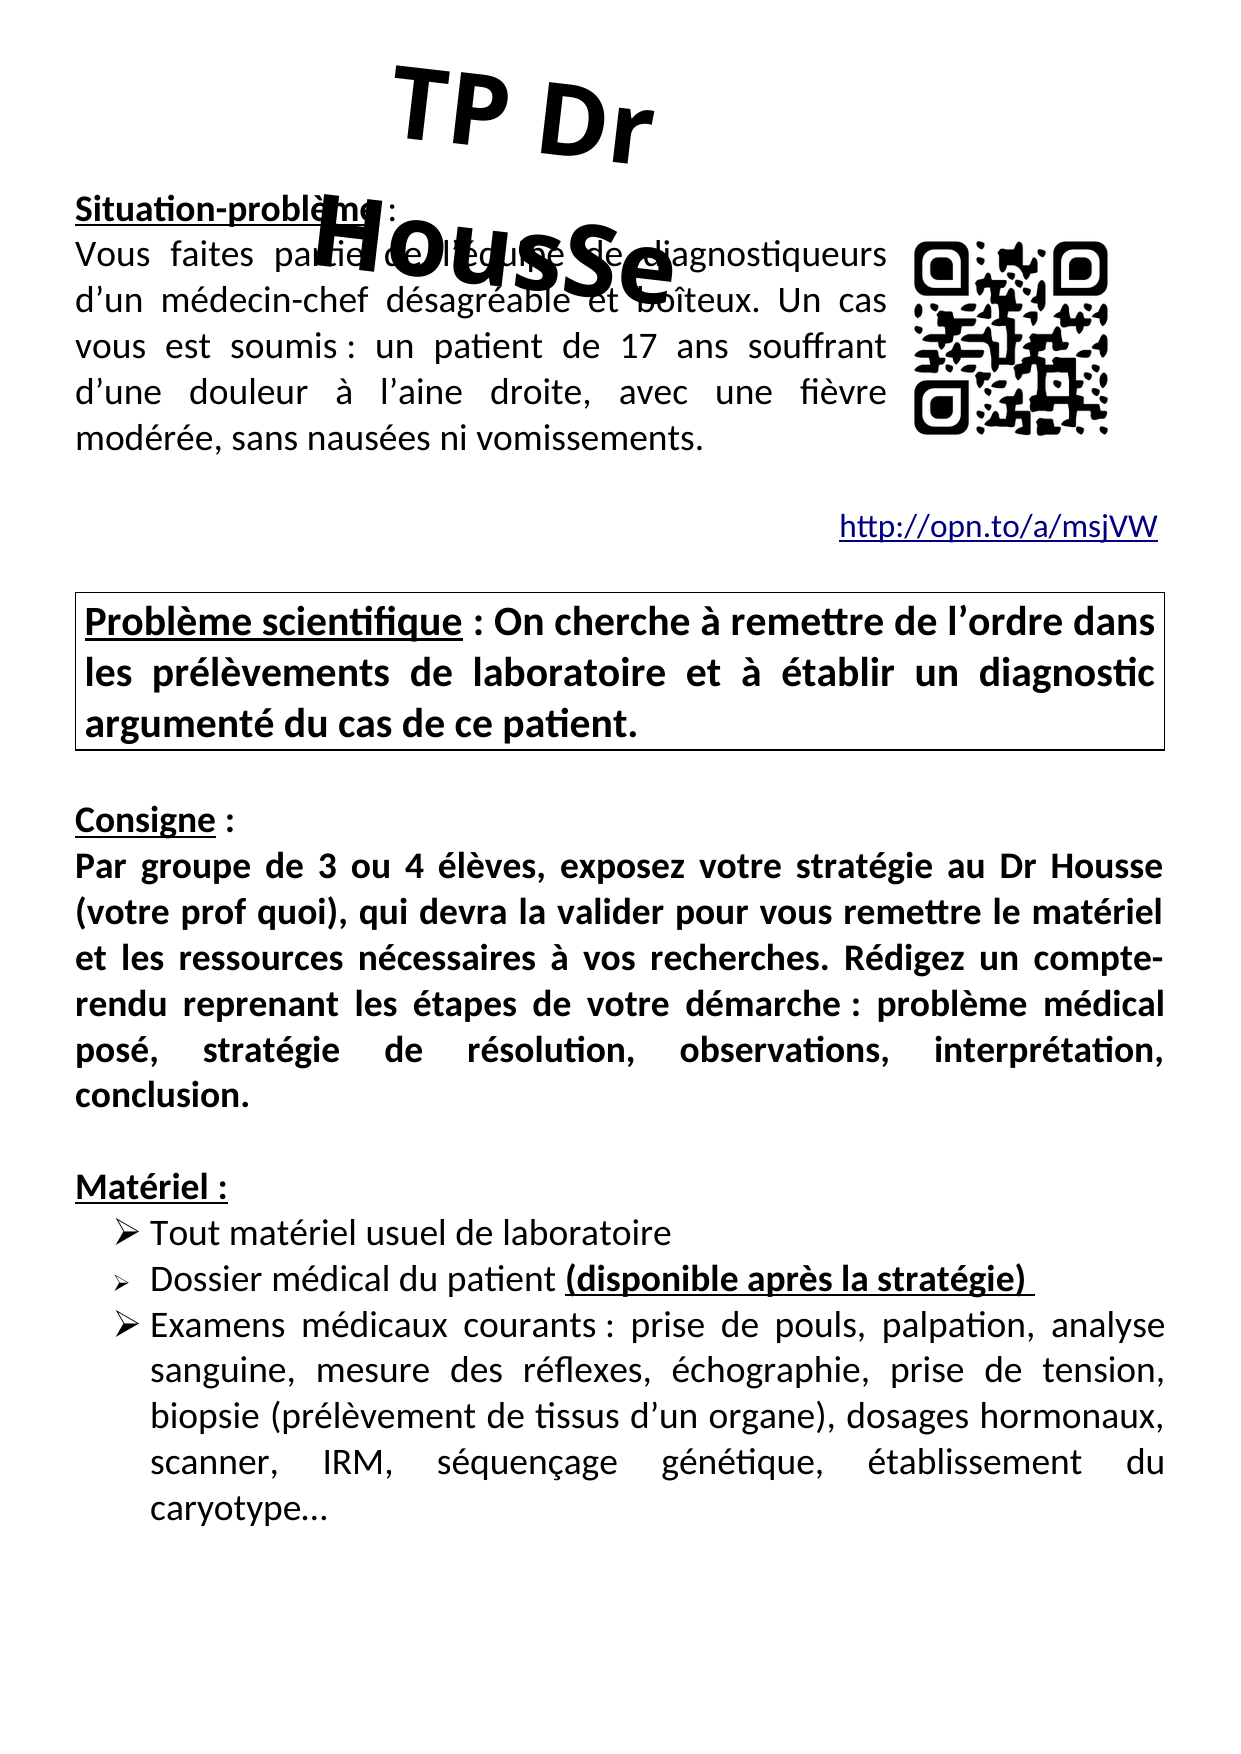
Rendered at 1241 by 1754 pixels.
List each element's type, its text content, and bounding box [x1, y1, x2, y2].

text http://opn.to/a/msjVW [75, 505, 1165, 546]
list Examens médicaux courants : prise de pouls, palpation, analyse sanguine, mesure des réflexes, échographie, prise de tension, biopsie (prélèvement de tissus d’un organe), dosages hormonaux, scanner, IRM, séquençage génétique, établissement du caryotype… [112, 1301, 1165, 1530]
list Dossier médical du patient (disponible après la stratégie) [112, 1255, 1165, 1301]
text Vous faites partie de l’équipe de diagnostiqueurs d’un médecin-chef désagréable et boîteux. Un cas vous est soumis : un patient de 17 ans souffrant d’une douleur à l’aine droite, avec une fièvre modérée, sans nausées ni vomissements. [75, 230, 887, 459]
text Par groupe de 3 ou 4 élèves, exposez votre stratégie au Dr Housse (votre prof quoi), qui devra la valider pour vous remettre le matériel et les ressources nécessaires à vos recherches. Rédigez un compte-rendu reprenant les étapes de votre démarche : problème médical posé, stratégie de résolution, observations, interprétation, conclusion. [75, 842, 1165, 1117]
text Situation-problème : [75, 184, 1165, 230]
text Problème scientifique : On cherche à remettre de l’ordre dans les prélèvements de laboratoire et à établir un diagnostic argumenté du cas de ce patient. [76, 593, 1164, 749]
text Consigne : [75, 796, 1165, 842]
text Matériel : [75, 1163, 1165, 1209]
list Tout matériel usuel de laboratoire [112, 1209, 1165, 1255]
